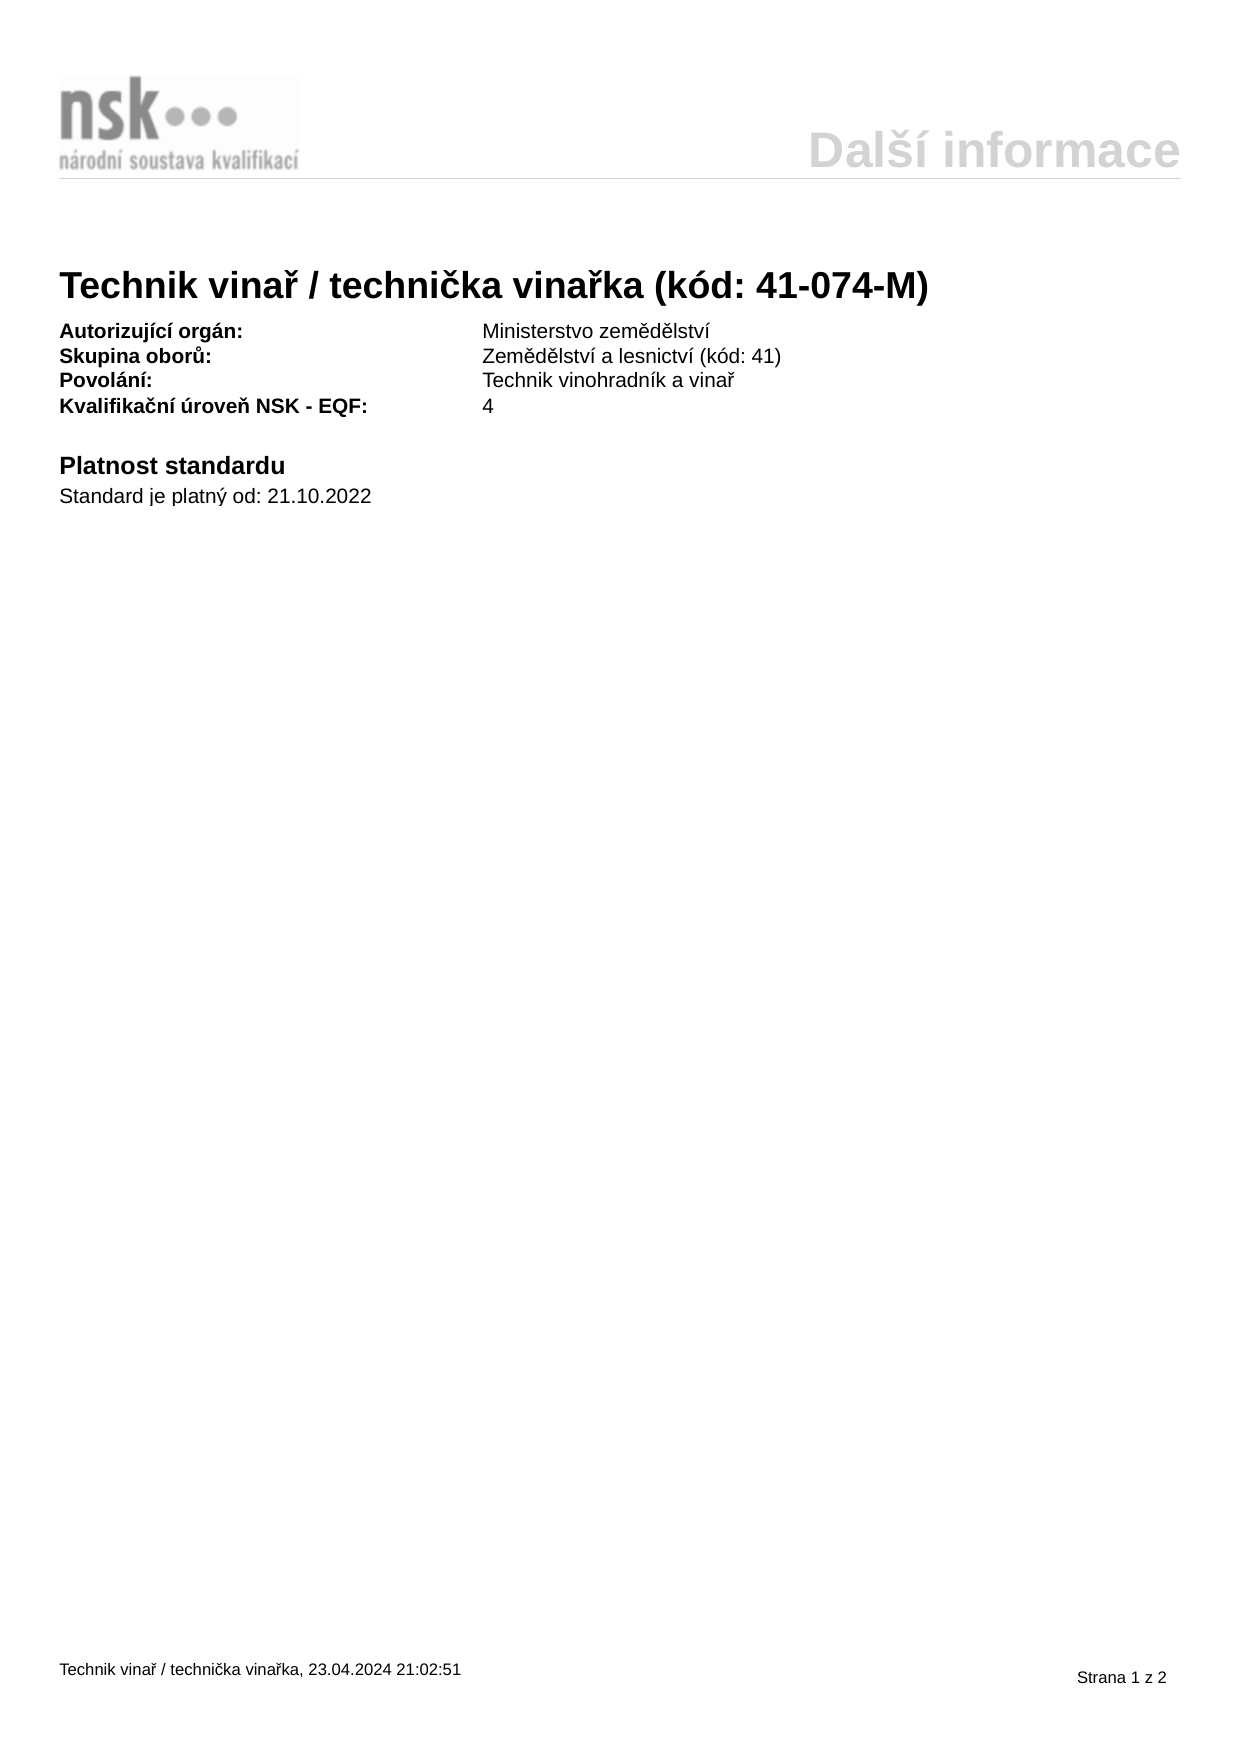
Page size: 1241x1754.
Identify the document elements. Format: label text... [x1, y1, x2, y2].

table_cell [59, 418, 119, 447]
table_cell [482, 506, 619, 806]
table_cell [59, 806, 119, 1106]
table_cell [119, 506, 482, 806]
table_cell [861, 1106, 1167, 1383]
table_cell [119, 307, 482, 319]
table_cell [119, 1384, 482, 1659]
table_cell Standard je platný od: 21.10.2022 [59, 484, 1181, 506]
table_cell Ministerstvo zemědělství [482, 319, 1181, 344]
table_cell [482, 806, 619, 1106]
table_cell [482, 307, 619, 319]
table_cell [1167, 506, 1181, 806]
table_cell [1167, 1106, 1181, 1383]
table_cell Skupina oborů: [59, 344, 482, 368]
table_cell [1167, 1660, 1181, 1696]
table_cell [119, 418, 482, 447]
table_cell [119, 196, 482, 224]
table_cell [861, 806, 1167, 1106]
table_cell Platnost standardu [59, 448, 1181, 483]
table_cell [627, 307, 861, 319]
table_cell [1167, 418, 1181, 447]
table_cell [59, 1384, 119, 1659]
table_cell [619, 506, 627, 806]
table_cell [59, 196, 119, 224]
table_cell Autorizující orgán: [59, 319, 482, 343]
table_cell [59, 1106, 119, 1383]
table_cell Technik vinař / technička vinařka, 23.04.2024 21:02:51 [59, 1660, 861, 1696]
table_cell [482, 196, 619, 224]
table_cell [119, 1106, 482, 1383]
table_cell [861, 1384, 1167, 1659]
table_cell [619, 172, 627, 178]
table_cell Povolání: [59, 368, 482, 392]
table_cell [1167, 806, 1181, 1106]
table_cell [861, 418, 1167, 447]
table_cell [619, 418, 627, 447]
table_cell [627, 196, 861, 224]
table_cell [1167, 196, 1181, 224]
table_cell Kvalifikační úroveň NSK - EQF: [59, 394, 482, 417]
table_cell [627, 418, 861, 447]
table_cell Strana 1 z 2 [861, 1660, 1167, 1696]
table_cell [619, 1384, 627, 1659]
table_cell [482, 1384, 619, 1659]
table_header [620, 59, 627, 172]
table_cell [482, 418, 619, 447]
table_cell [619, 196, 627, 224]
table_cell Technik vinař / technička vinařka (kód: 41-074-M) [59, 224, 1181, 307]
table_cell [482, 172, 619, 178]
table_cell [627, 1106, 861, 1383]
table_cell Zemědělství a lesnictví (kód: 41) [482, 344, 1181, 368]
table_cell [59, 307, 119, 319]
table_cell [59, 506, 119, 806]
table_cell [619, 307, 627, 319]
table_cell [1167, 307, 1181, 319]
table_cell 4 [482, 394, 1181, 417]
table_cell [861, 196, 1167, 224]
table_cell [619, 1106, 627, 1383]
table_cell [627, 806, 861, 1106]
table_cell [619, 806, 627, 1106]
table_cell [627, 1384, 861, 1659]
picture [58, 59, 620, 172]
table_cell [119, 172, 482, 178]
table_cell [119, 806, 482, 1106]
table_cell [59, 179, 1181, 196]
table_cell [627, 506, 861, 806]
table_cell [861, 307, 1167, 319]
table_cell [482, 1106, 619, 1383]
table_cell [861, 506, 1167, 806]
table_cell [59, 172, 119, 178]
table_cell [1167, 1384, 1181, 1659]
table_header Další informace [627, 59, 1181, 178]
table_cell Technik vinohradník a vinař [482, 368, 1181, 393]
